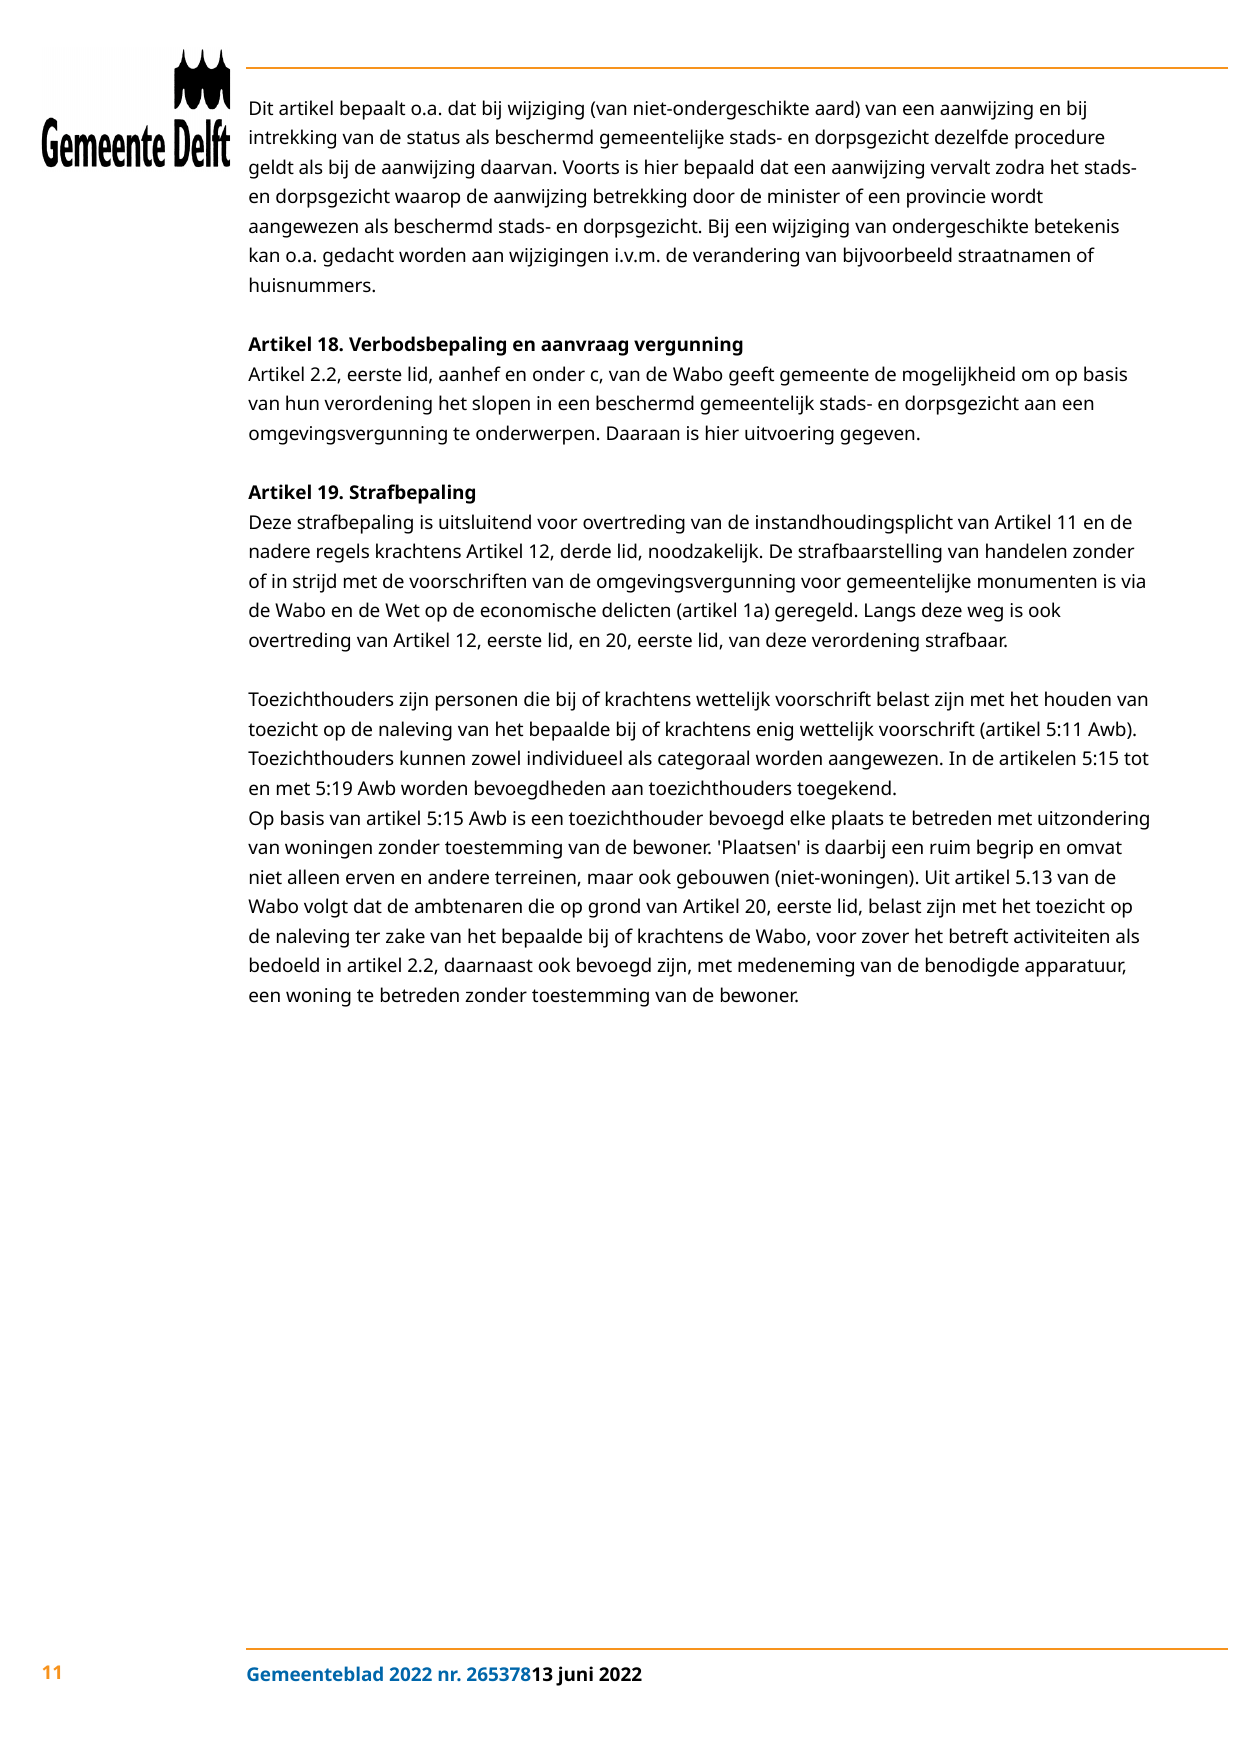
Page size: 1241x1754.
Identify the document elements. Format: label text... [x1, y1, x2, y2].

text Dit artikel bepaalt o.a. dat bij wijziging (van niet-ondergeschikte aard) van een aanwijzing en bij intrekking van de status als beschermd gemeentelijke stads- en dorpsgezicht dezelfde procedure geldt als bij de aanwijzing daarvan. Voorts is hier bepaald dat een aanwijzing vervalt zodra het stads- en dorpsgezicht waarop de aanwijzing betrekking door de minister of een provincie wordt aangewezen als beschermd stads- en dorpsgezicht. Bij een wijziging van ondergeschikte betekenis kan o.a. gedacht worden aan wijzigingen i.v.m. de verandering van bijvoorbeeld straatnamen of huisnummers. [248, 95, 1152, 298]
text Deze strafbepaling is uitsluitend voor overtreding van de instandhoudingsplicht van Artikel 11 en de nadere regels krachtens Artikel 12, derde lid, noodzakelijk. De strafbaarstelling van handelen zonder of in strijd met de voorschriften van de omgevingsvergunning voor gemeentelijke monumenten is via de Wabo en de Wet op de economische delicten (artikel 1a) geregeld. Langs deze weg is ook overtreding van Artikel 12, eerste lid, en 20, eerste lid, van deze verordening strafbaar. [248, 509, 1152, 653]
text Toezichthouders zijn personen die bij of krachtens wettelijk voorschrift belast zijn met het houden van toezicht op de naleving van het bepaalde bij of krachtens enig wettelijk voorschrift (artikel 5:11 Awb). Toezichthouders kunnen zowel individueel als categoraal worden aangewezen. In de artikelen 5:15 tot en met 5:19 Awb worden bevoegdheden aan toezichthouders toegekend. [248, 686, 1152, 801]
text Artikel 19. Strafbepaling [248, 479, 1152, 505]
text Op basis van artikel 5:15 Awb is een toezichthouder bevoegd elke plaats te betreden met uitzondering van woningen zonder toestemming van de bewoner. 'Plaatsen' is daarbij een ruim begrip en omvat niet alleen erven en andere terreinen, maar ook gebouwen (niet-woningen). Uit artikel 5.13 van de Wabo volgt dat de ambtenaren die op grond van Artikel 20, eerste lid, belast zijn met het toezicht op de naleving ter zake van het bepaalde bij of krachtens de Wabo, voor zover het betreft activiteiten als bedoeld in artikel 2.2, daarnaast ook bevoegd zijn, met medeneming van de benodigde apparatuur, een woning te betreden zonder toestemming van de bewoner. [248, 805, 1152, 1008]
text Artikel 2.2, eerste lid, aanhef en onder c, van de Wabo geeft gemeente de mogelijkheid om op basis van hun verordening het slopen in een beschermd gemeentelijk stads- en dorpsgezicht aan een omgevingsvergunning te onderwerpen. Daaraan is hier uitvoering gegeven. [248, 361, 1152, 446]
picture [41, 47, 231, 172]
text Artikel 18. Verbodsbepaling en aanvraag vergunning [248, 331, 1152, 357]
